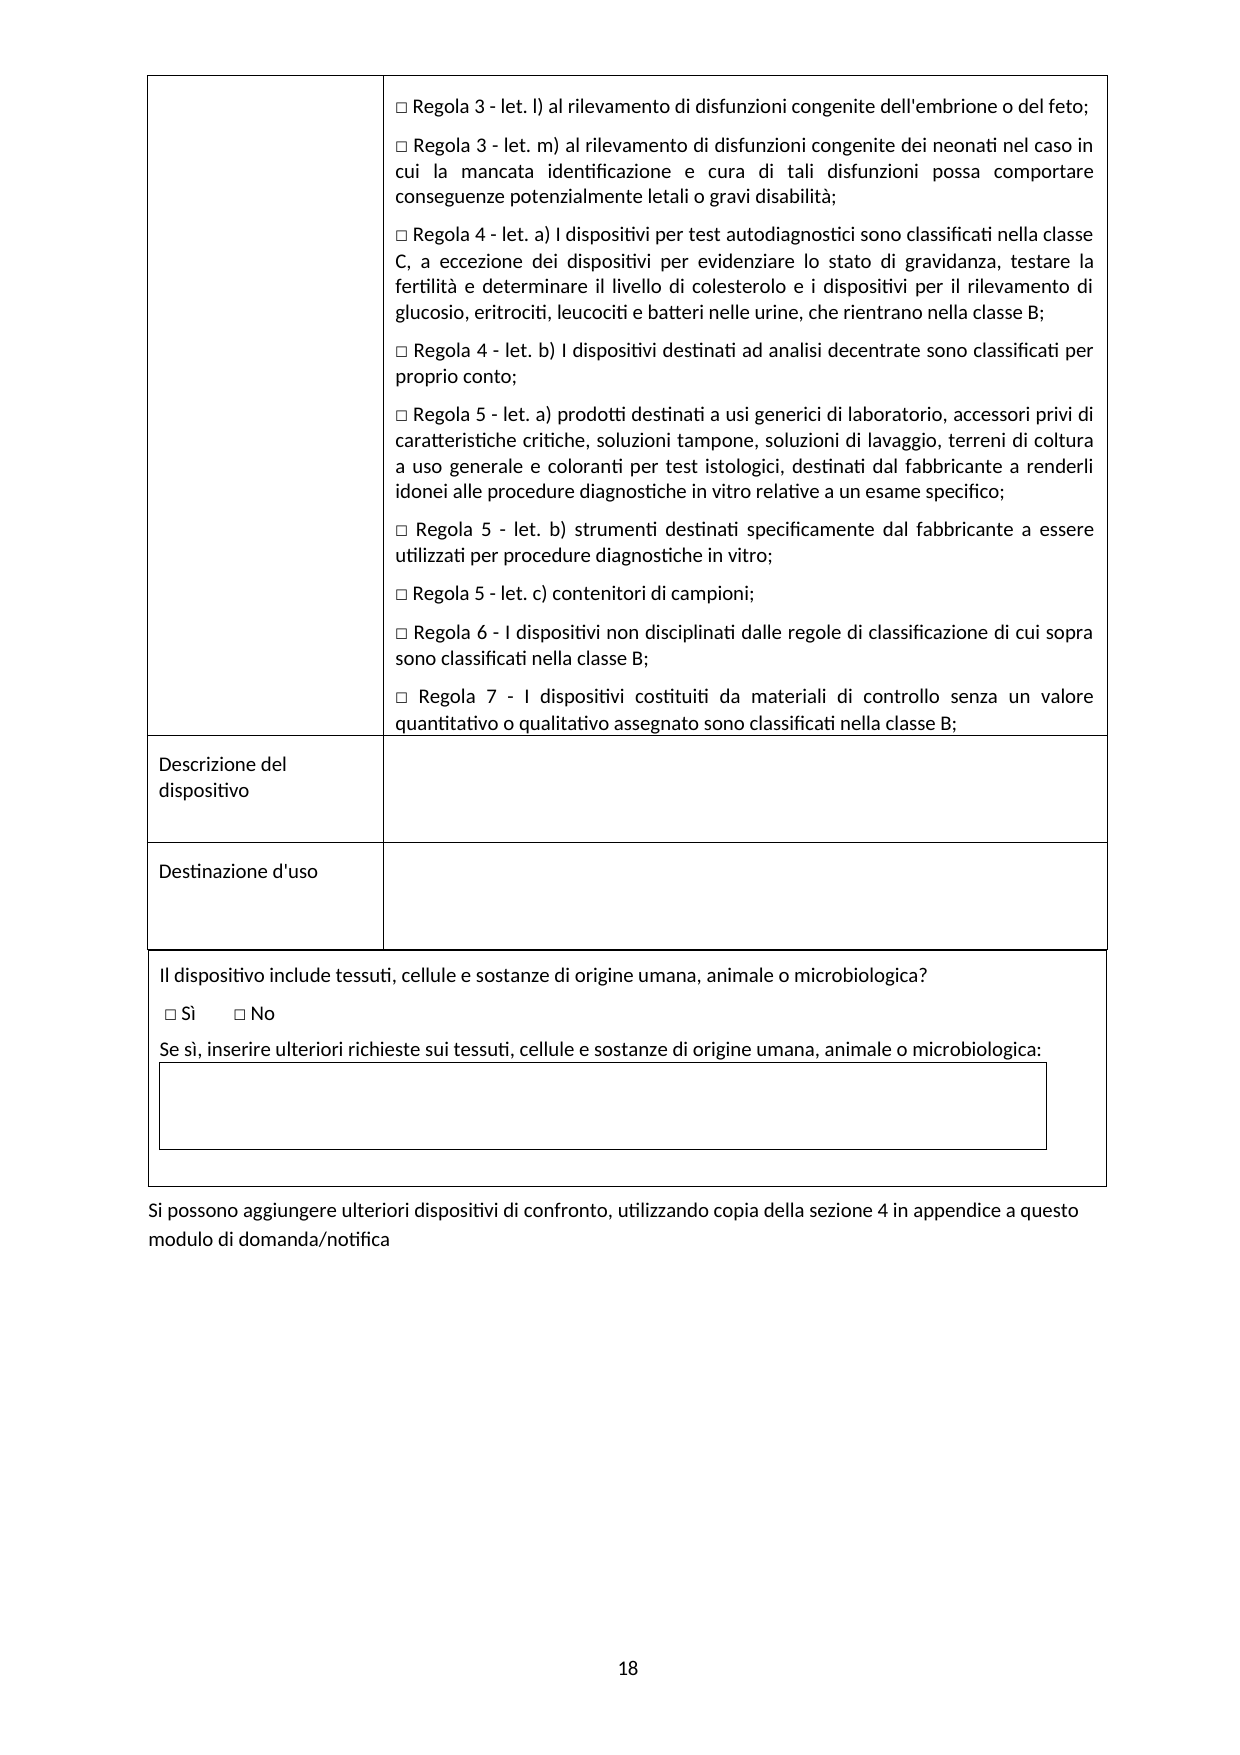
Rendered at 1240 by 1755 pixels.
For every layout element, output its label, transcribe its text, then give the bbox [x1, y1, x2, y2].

text Si possono aggiungere ulteriori dispositivi di confronto, utilizzando copia della sezione 4 in appendice a questo modulo di domanda/notifica [148, 1197, 1107, 1252]
table_cell Destinazione d'uso [148, 843, 383, 949]
table_cell [384, 843, 1107, 949]
table_cell [148, 76, 383, 735]
table_cell Descrizione del dispositivo [148, 736, 383, 842]
table_cell [384, 736, 1107, 842]
table_cell ☐ Regola 3 - let. l) al rilevamento di disfunzioni congenite dell'embrione o del feto; ☐ Regola 3 - let. m) al rilevamento di disfunzioni congenite dei neonati nel caso in cui la mancata identificazione e cura di tali disfunzioni possa comportare conseguenze potenzialmente letali o gravi disabilità; ☐ Regola 4 - let. a) I dispositivi per test autodiagnostici sono classificati nella classe C, a eccezione dei dispositivi per evidenziare lo stato di gravidanza, testare la fertilità e determinare il livello di colesterolo e i dispositivi per il rilevamento di glucosio, eritrociti, leucociti e batteri nelle urine, che rientrano nella classe B; ☐ Regola 4 - let. b) I dispositivi destinati ad analisi decentrate sono classificati per proprio conto; ☐ Regola 5 - let. a) prodotti destinati a usi generici di laboratorio, accessori privi di caratteristiche critiche, soluzioni tampone, soluzioni di lavaggio, terreni di coltura a uso generale e coloranti per test istologici, destinati dal fabbricante a renderli idonei alle procedure diagnostiche in vitro relative a un esame specifico; ☐ Regola 5 - let. b) strumenti destinati specificamente dal fabbricante a essere utilizzati per procedure diagnostiche in vitro; ☐ Regola 5 - let. c) contenitori di campioni; ☐ Regola 6 - I dispositivi non disciplinati dalle regole di classificazione di cui sopra sono classificati nella classe B; ☐ Regola 7 - I dispositivi costituiti da materiali di controllo senza un valore quantitativo o qualitativo assegnato sono classificati nella classe B; [384, 76, 1107, 735]
table_header Il dispositivo include tessuti, cellule e sostanze di origine umana, animale o microbiologica? ☐ Sì ☐ No Se sì, inserire ulteriori richieste sui tessuti, cellule e sostanze di origine umana, animale o microbiologica: [149, 951, 1106, 1186]
